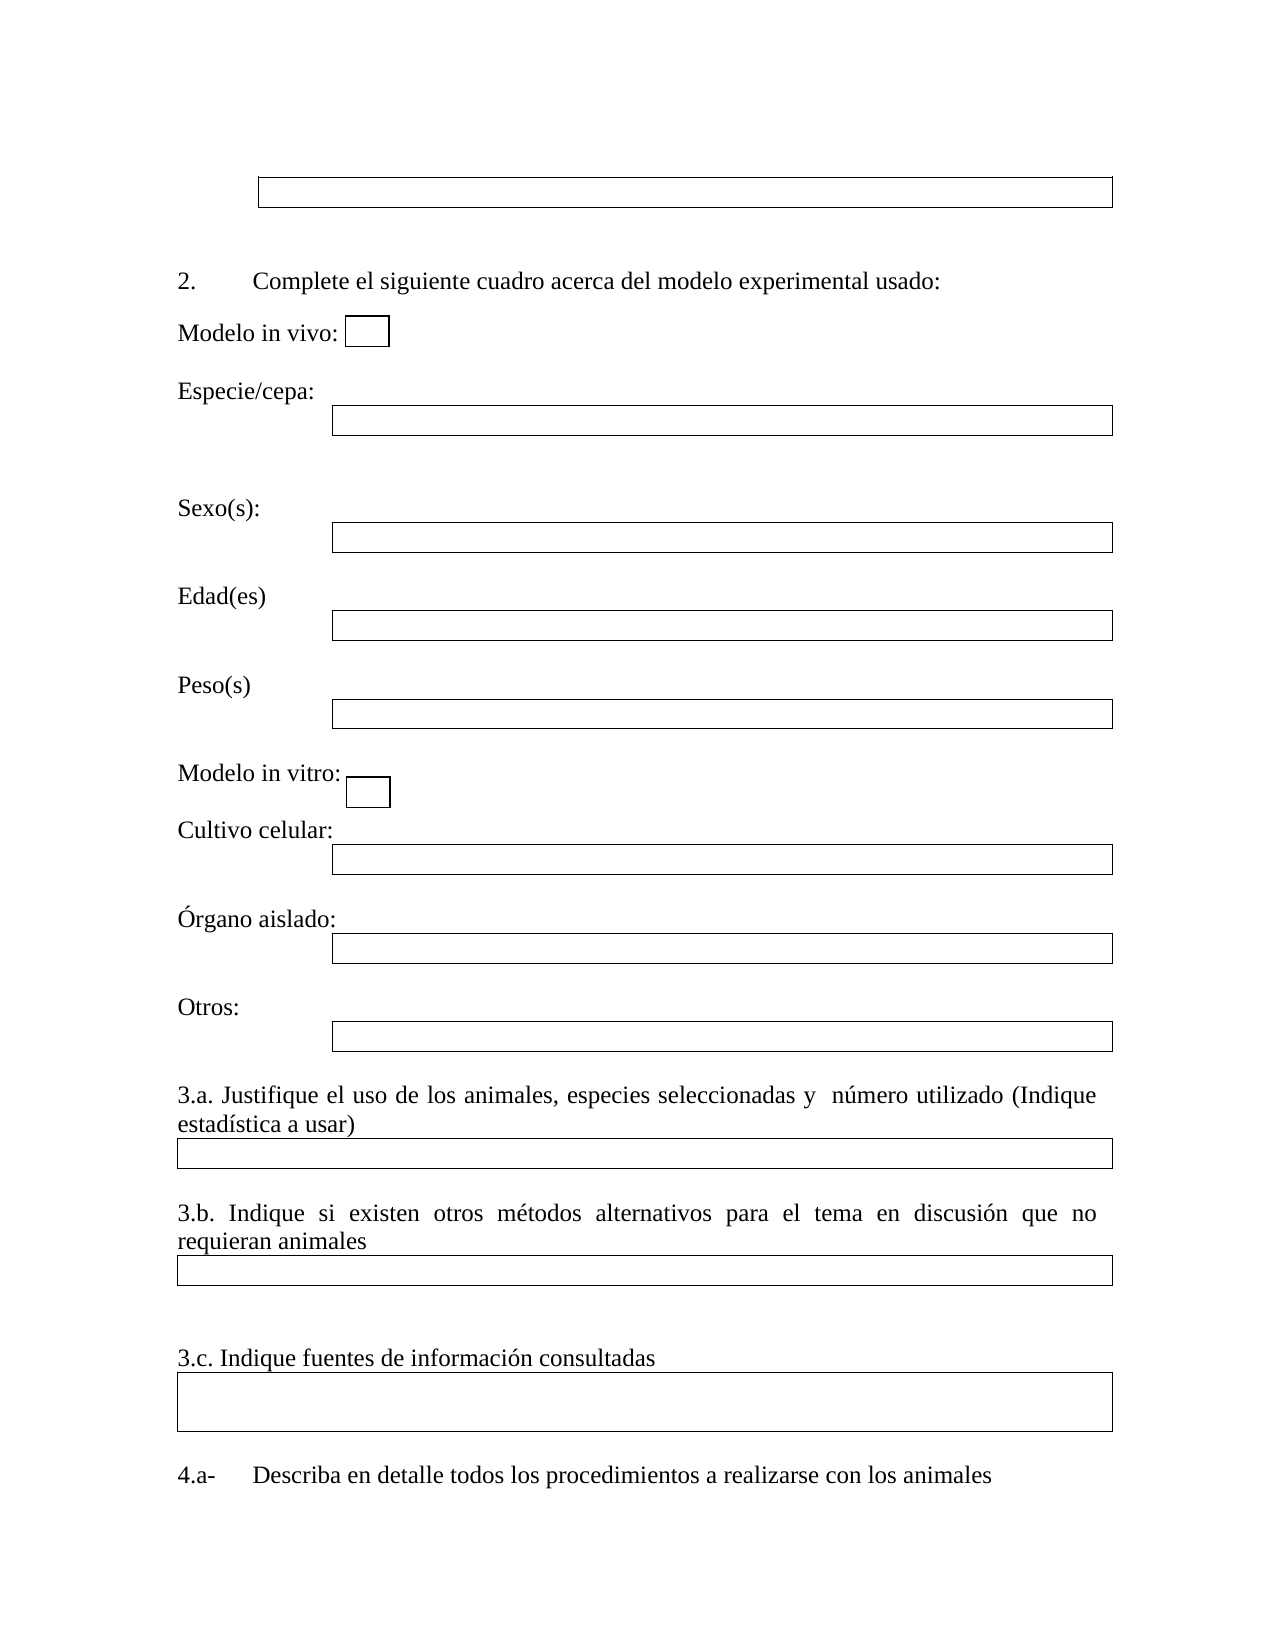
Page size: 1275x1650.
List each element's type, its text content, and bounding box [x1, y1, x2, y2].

table_header [178, 1139, 1112, 1168]
text 3.a. Justifique el uso de los animales, especies seleccionadas y número utilizado (Indique estadística a usar) [177, 1081, 1098, 1138]
text [347, 778, 389, 807]
text Cultivo celular: [177, 816, 1098, 844]
list Complete el siguiente cuadro acerca del modelo experimental usado: [177, 266, 1098, 294]
text 4.a- Describa en detalle todos los procedimientos a realizarse con los animales [177, 1461, 1098, 1489]
table_header [333, 611, 1112, 640]
table_header [333, 1022, 1112, 1051]
text [390, 318, 1098, 347]
text Modelo in vivo: [177, 318, 345, 347]
table_header [333, 406, 1112, 434]
text 3.b. Indique si existen otros métodos alternativos para el tema en discusión que no requieran animales [177, 1198, 1098, 1255]
table_header [178, 1373, 1112, 1431]
text 3.c. Indique fuentes de información consultadas [177, 1343, 1098, 1372]
table_header [259, 178, 1112, 207]
table_header [333, 934, 1112, 962]
text Especie/cepa: [177, 376, 1098, 405]
text Modelo in vitro: [177, 758, 1098, 787]
table_header [333, 700, 1112, 728]
text Sexo(s): [177, 493, 1098, 522]
text Otros: [177, 992, 1098, 1021]
text Órgano aislado: [177, 904, 1098, 933]
table_header [333, 845, 1112, 874]
table_header [178, 1256, 1112, 1285]
text Peso(s) [177, 670, 1098, 698]
table_header [333, 523, 1112, 552]
text Edad(es) [177, 581, 1098, 610]
